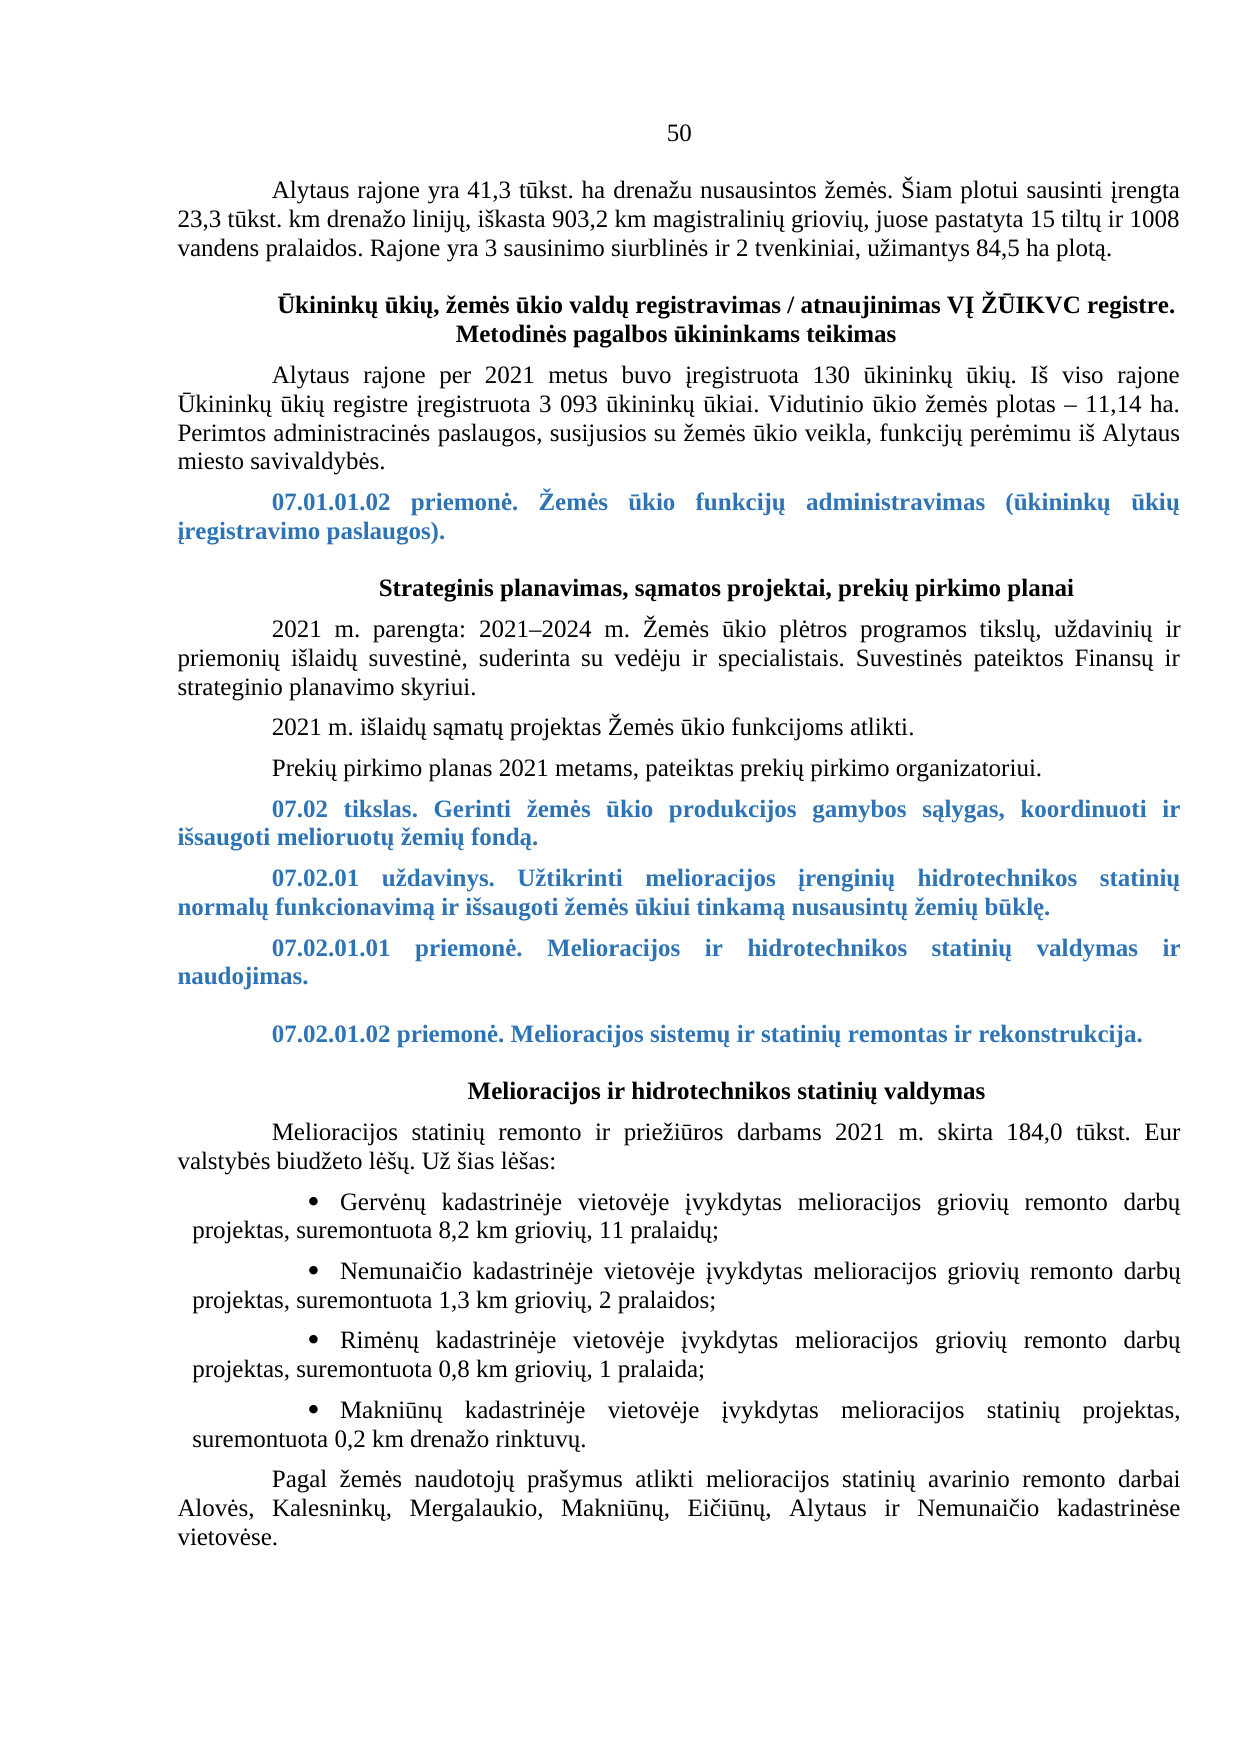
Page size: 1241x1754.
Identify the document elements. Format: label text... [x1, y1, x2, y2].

text 07.01.01.02 priemonė. Žemės ūkio funkcijų administravimas (ūkininkų ūkių įregistravimo paslaugos). [177, 487, 1181, 544]
text 07.02.01 uždavinys. Užtikrinti melioracijos įrenginių hidrotechnikos statinių normalų funkcionavimą ir išsaugoti žemės ūkiui tinkamą nusausintų žemių būklę. [177, 863, 1181, 921]
text Prekių pirkimo planas 2021 metams, pateiktas prekių pirkimo organizatoriui. [177, 753, 1181, 782]
text Melioracijos ir hidrotechnikos statinių valdymas [177, 1076, 1181, 1105]
text 07.02.01.01 priemonė. Melioracijos ir hidrotechnikos statinių valdymas ir naudojimas. [177, 933, 1181, 990]
text 2021 m. išlaidų sąmatų projektas Žemės ūkio funkcijoms atlikti. [177, 712, 1181, 741]
text Melioracijos statinių remonto ir priežiūros darbams 2021 m. skirta 184,0 tūkst. Eur valstybės biudžeto lėšų. Už šias lėšas: [177, 1117, 1181, 1175]
text  Rimėnų kadastrinėje vietovėje įvykdytas melioracijos griovių remonto darbų projektas, suremontuota 0,8 km griovių, 1 pralaida; [192, 1326, 1181, 1383]
text  Gervėnų kadastrinėje vietovėje įvykdytas melioracijos griovių remonto darbų projektas, suremontuota 8,2 km griovių, 11 pralaidų; [192, 1187, 1181, 1244]
text 07.02.01.02 priemonė. Melioracijos sistemų ir statinių remontas ir rekonstrukcija. [177, 1019, 1181, 1048]
text Pagal žemės naudotojų prašymus atlikti melioracijos statinių avarinio remonto darbai Alovės, Kalesninkų, Mergalaukio, Makniūnų, Eičiūnų, Alytaus ir Nemunaičio kadastrinėse vietovėse. [177, 1464, 1181, 1551]
text  Makniūnų kadastrinėje vietovėje įvykdytas melioracijos statinių projektas, suremontuota 0,2 km drenažo rinktuvų. [192, 1395, 1181, 1453]
text 2021 m. parengta: 2021–2024 m. Žemės ūkio plėtros programos tikslų, uždavinių ir priemonių išlaidų suvestinė, suderinta su vedėju ir specialistais. Suvestinės pateiktos Finansų ir strateginio planavimo skyriui. [177, 614, 1181, 700]
text Ūkininkų ūkių, žemės ūkio valdų registravimas / atnaujinimas VĮ ŽŪIKVC registre. Metodinės pagalbos ūkininkams teikimas [177, 291, 1181, 348]
text  Nemunaičio kadastrinėje vietovėje įvykdytas melioracijos griovių remonto darbų projektas, suremontuota 1,3 km griovių, 2 pralaidos; [192, 1256, 1181, 1314]
text Alytaus rajone per 2021 metus buvo įregistruota 130 ūkininkų ūkių. Iš viso rajone Ūkininkų ūkių registre įregistruota 3 093 ūkininkų ūkiai. Vidutinio ūkio žemės plotas – 11,14 ha. Perimtos administracinės paslaugos, susijusios su žemės ūkio veikla, funkcijų perėmimu iš Alytaus miesto savivaldybės. [177, 360, 1181, 475]
text 07.02 tikslas. Gerinti žemės ūkio produkcijos gamybos sąlygas, koordinuoti ir išsaugoti melioruotų žemių fondą. [177, 794, 1181, 851]
text Alytaus rajone yra 41,3 tūkst. ha drenažu nusausintos žemės. Šiam plotui sausinti įrengta 23,3 tūkst. km drenažo linijų, iškasta 903,2 km magistralinių griovių, juose pastatyta 15 tiltų ir 1008 vandens pralaidos. Rajone yra 3 sausinimo siurblinės ir 2 tvenkiniai, užimantys 84,5 ha plotą. [177, 176, 1181, 262]
text Strateginis planavimas, sąmatos projektai, prekių pirkimo planai [177, 573, 1181, 602]
